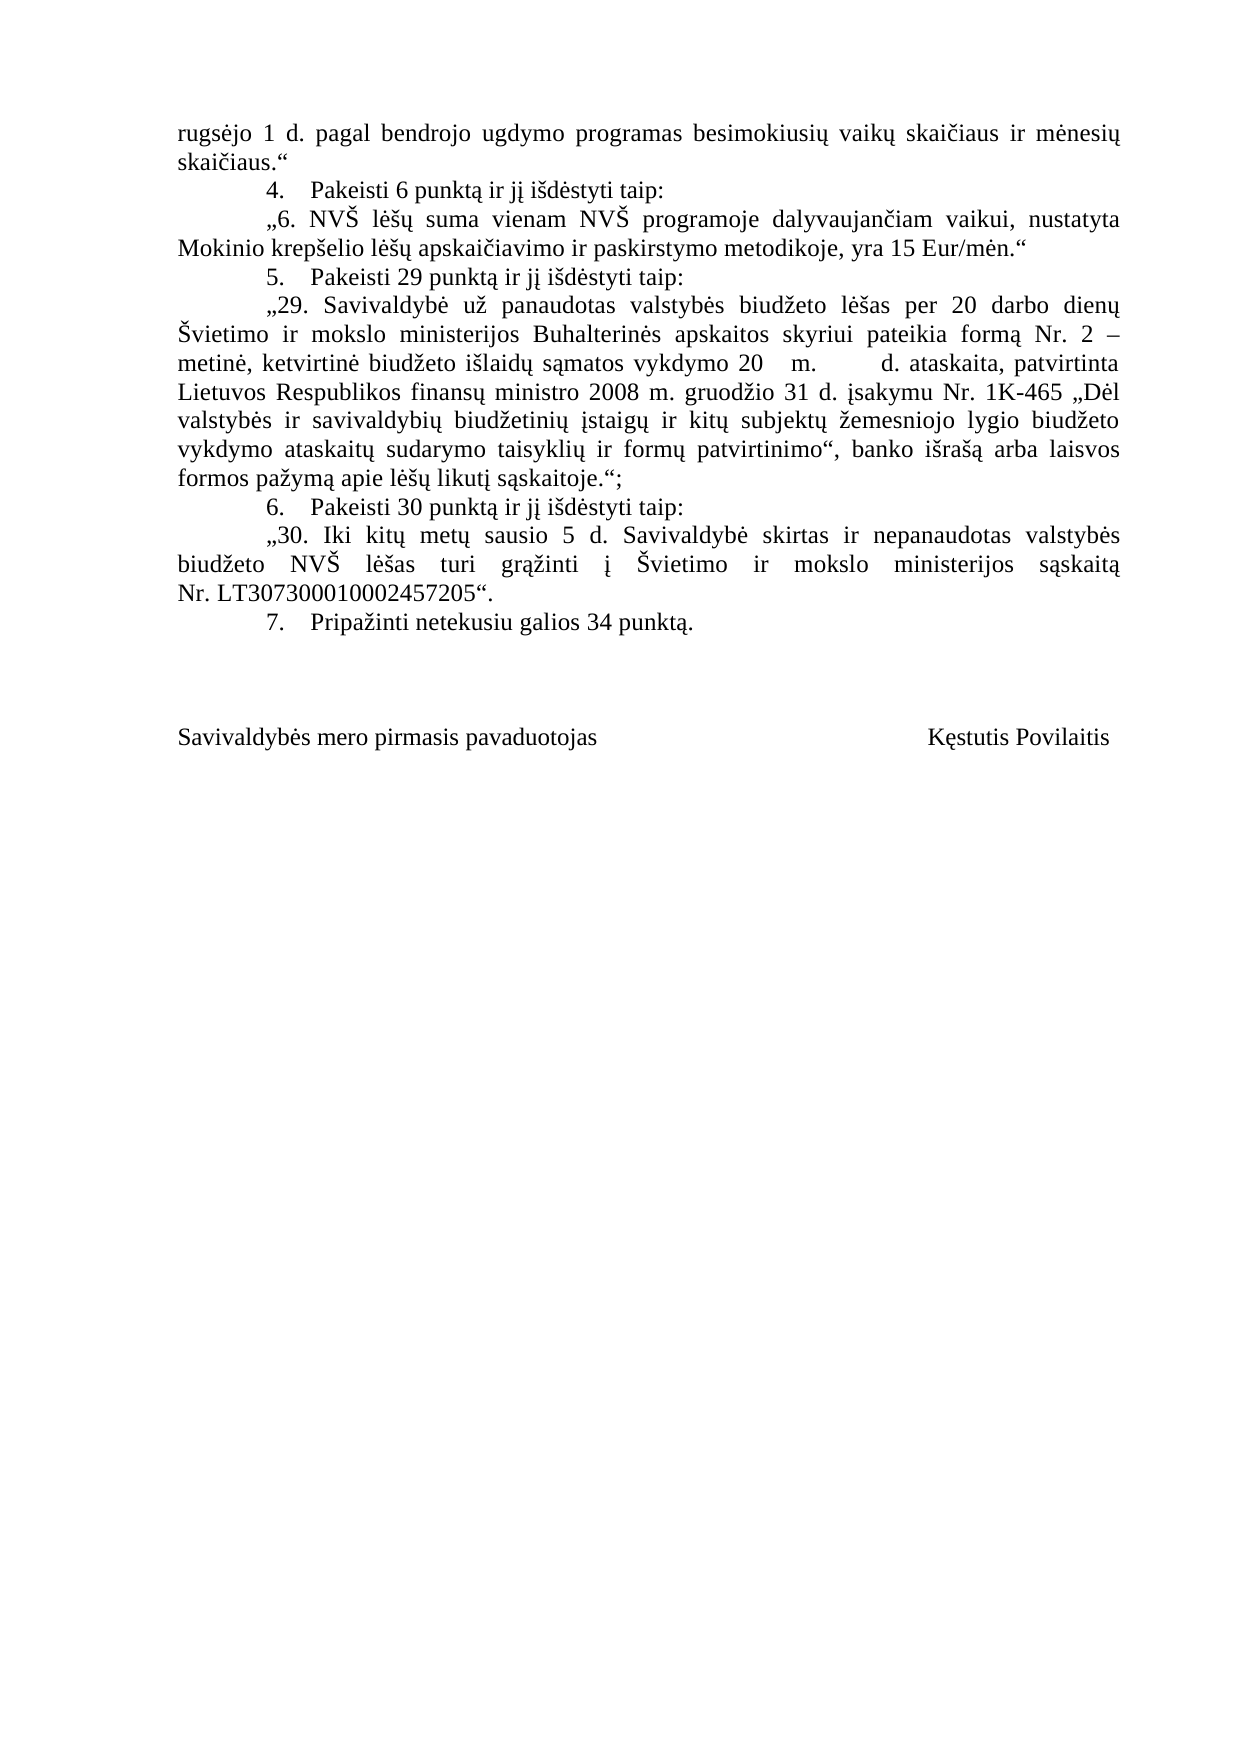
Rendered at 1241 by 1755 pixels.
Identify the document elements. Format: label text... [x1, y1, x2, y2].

text 6. Pakeisti 30 punktą ir jį išdėstyti taip: [266, 492, 1122, 521]
text „6. NVŠ lėšų suma vienam NVŠ programoje dalyvaujančiam vaikui, nustatyta Mokinio krepšelio lėšų apskaičiavimo ir paskirstymo metodikoje, yra 15 Eur/mėn.“ [177, 204, 1122, 262]
text 7. Pripažinti netekusiu galios 34 punktą. [266, 607, 1122, 636]
text 5. Pakeisti 29 punktą ir jį išdėstyti taip: [266, 262, 1122, 291]
text 4. Pakeisti 6 punktą ir jį išdėstyti taip: [266, 176, 1122, 204]
text rugsėjo 1 d. pagal bendrojo ugdymo programas besimokiusių vaikų skaičiaus ir mėnesių skaičiaus.“ [177, 118, 1122, 176]
text „29. Savivaldybė už panaudotas valstybės biudžeto lėšas per 20 darbo dienų Švietimo ir mokslo ministerijos Buhalterinės apskaitos skyriui pateikia formą Nr. 2 – metinė, ketvirtinė biudžeto išlaidų sąmatos vykdymo 20 m. d. ataskaita, patvirtinta Lietuvos Respublikos finansų ministro 2008 m. gruodžio 31 d. įsakymu Nr. 1K-465 „Dėl valstybės ir savivaldybių biudžetinių įstaigų ir kitų subjektų žemesniojo lygio biudžeto vykdymo ataskaitų sudarymo taisyklių ir formų patvirtinimo“, banko išrašą arba laisvos formos pažymą apie lėšų likutį sąskaitoje.“; [177, 291, 1122, 492]
text „30. Iki kitų metų sausio 5 d. Savivaldybė skirtas ir nepanaudotas valstybės biudžeto NVŠ lėšas turi grąžinti į Švietimo ir mokslo ministerijos sąskaitą Nr. LT307300010002457205“. [177, 521, 1122, 607]
text Savivaldybės mero pirmasis pavaduotojas Kęstutis Povilaitis [177, 722, 1122, 751]
